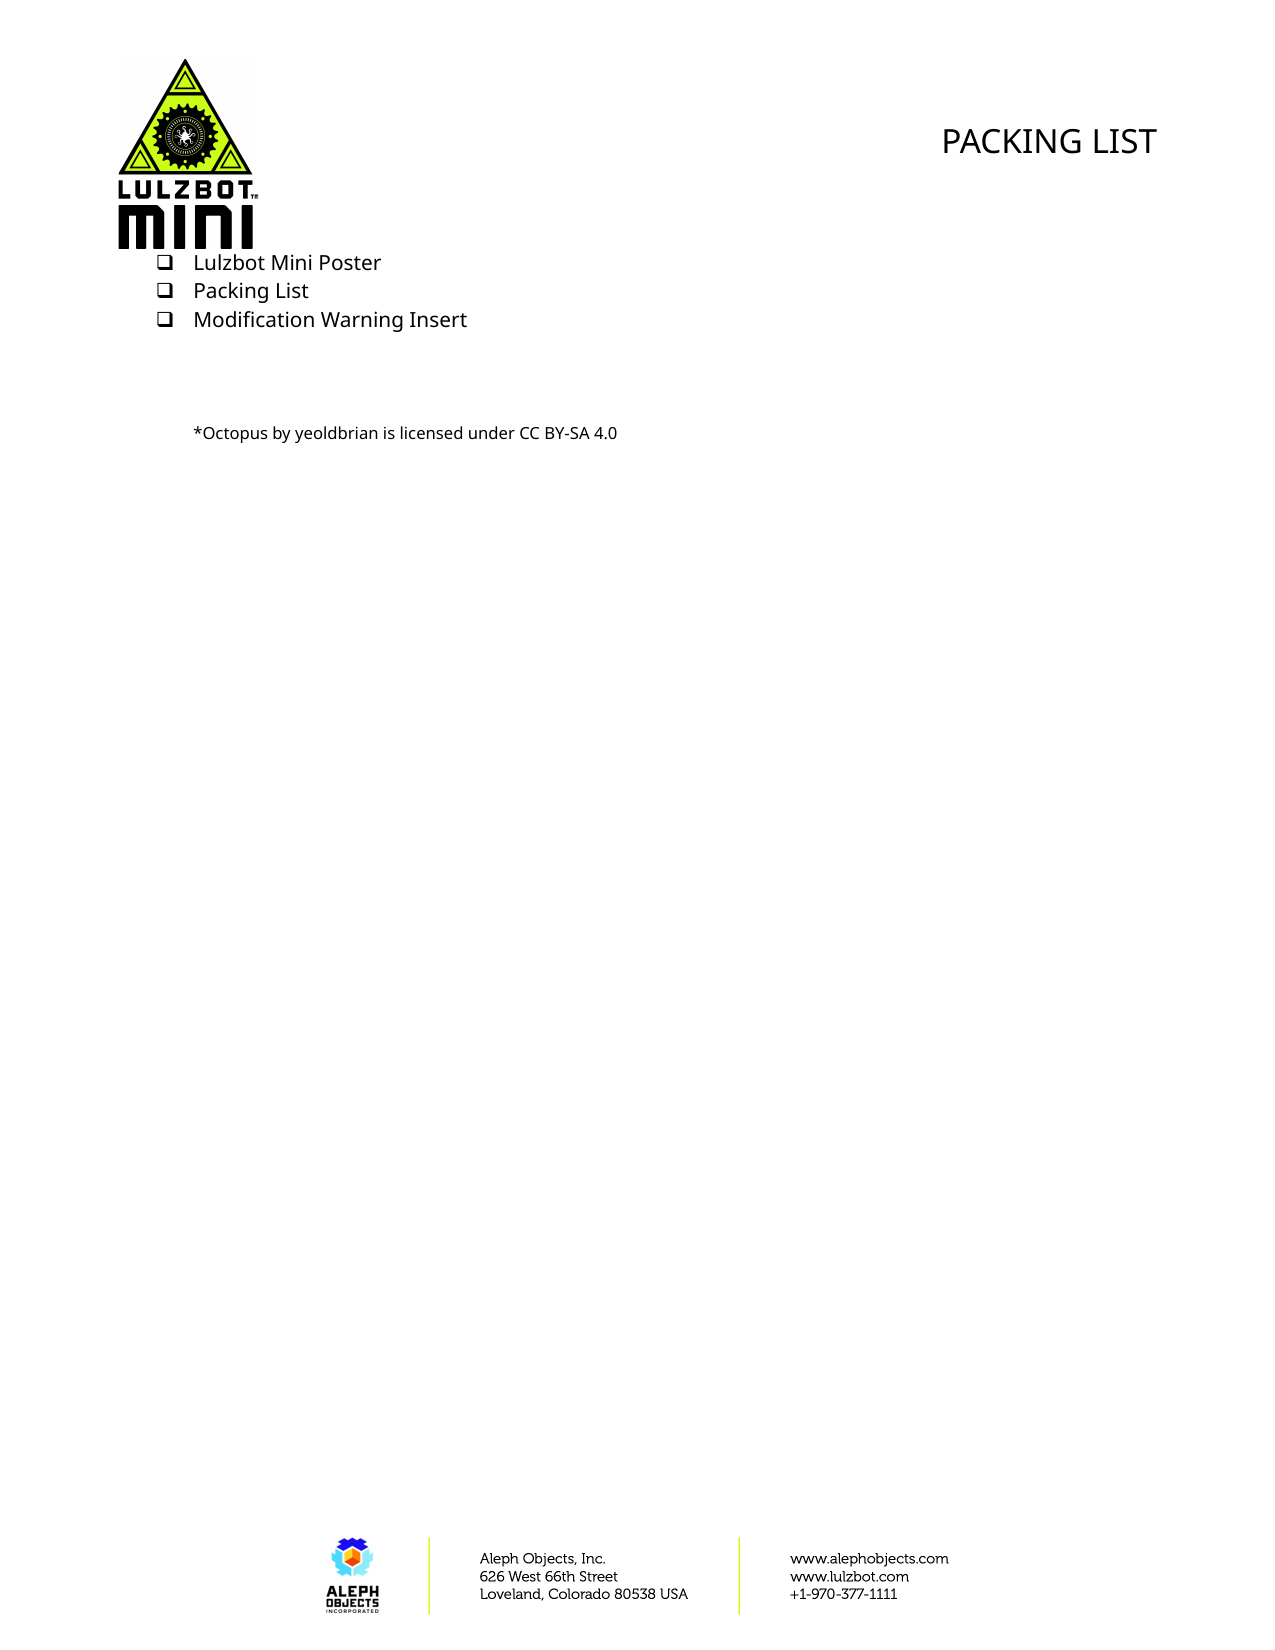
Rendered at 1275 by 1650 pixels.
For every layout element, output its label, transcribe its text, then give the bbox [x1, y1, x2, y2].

picture [118, 59, 259, 249]
list Lulzbot Mini Poster [156, 193, 1157, 277]
list Packing List [156, 277, 1157, 305]
list Modification Warning Insert [156, 305, 1157, 333]
list *Octopus by yeoldbrian is licensed under CC BY-SA 4.0 [156, 422, 1157, 444]
picture [0, 1500, 1275, 1650]
